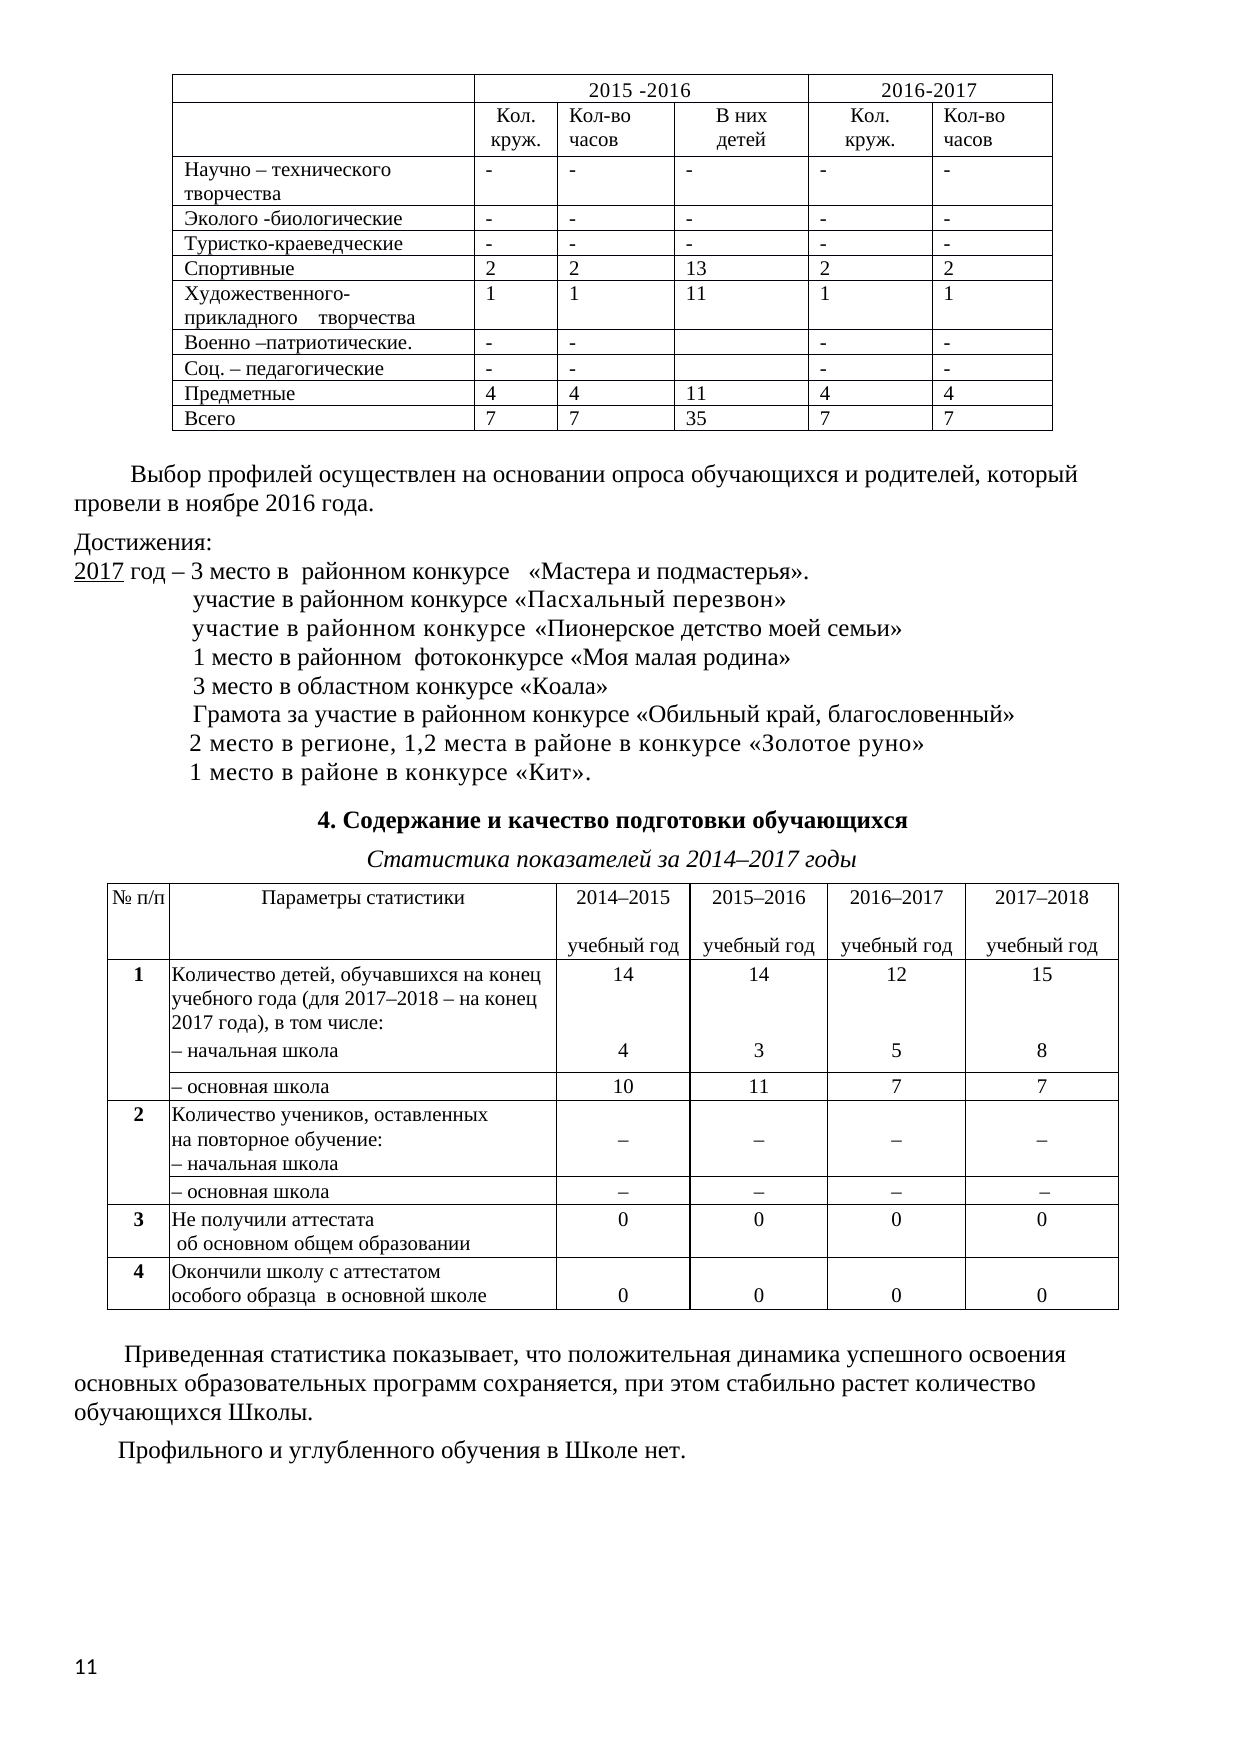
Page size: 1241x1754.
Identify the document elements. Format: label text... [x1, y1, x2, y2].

table_cell [173, 103, 474, 156]
table_cell 1 [558, 281, 674, 329]
table_cell – основная школа [170, 1177, 556, 1204]
table_cell – [691, 1101, 827, 1176]
table_header [173, 75, 474, 102]
table_header 2016-2017 [809, 75, 1052, 102]
table_cell - [809, 330, 932, 354]
table_cell Художественного-прикладного творчества [173, 281, 474, 329]
table_cell 35 [675, 406, 808, 430]
table_cell Не получили аттестата об основном общем образовании [170, 1205, 556, 1257]
table_cell - [558, 206, 674, 230]
table_cell 10 [557, 1073, 689, 1100]
table_cell Кол-во часов [558, 103, 674, 156]
table_cell 4 [933, 381, 1052, 404]
table_cell 7 [966, 1073, 1118, 1100]
table_cell Количество учеников, оставленных на повторное обучение: – начальная школа [170, 1101, 556, 1176]
text участие в районном конкурсе «Пионерское детство моей семьи» [74, 613, 1152, 642]
table_header Параметры статистики [170, 884, 556, 959]
table_cell 2 [933, 256, 1052, 280]
table_cell 1 [108, 960, 169, 1100]
table_cell - [475, 157, 557, 205]
table_cell 7 [809, 406, 932, 430]
table_cell 2 [475, 256, 557, 280]
table_cell – [966, 1101, 1118, 1176]
table_cell Туристко-краеведческие [173, 231, 474, 255]
table_cell 15 [966, 960, 1118, 1035]
table_cell Кол. круж. [809, 103, 932, 156]
table_cell 4 [475, 381, 557, 404]
table_cell 0 [828, 1205, 965, 1257]
table_cell - [809, 157, 932, 205]
table_cell Предметные [173, 381, 474, 404]
text 2017 год – 3 место в районном конкурсе «Мастера и подмастерья». [74, 556, 1152, 584]
table_cell 4 [557, 1035, 689, 1072]
table_cell 4 [108, 1258, 169, 1309]
text 3 место в областном конкурсе «Коала» [74, 671, 1152, 699]
table_cell - [933, 330, 1052, 354]
table_cell 13 [675, 256, 808, 280]
text 1 место в районном фотоконкурсе «Моя малая родина» [74, 642, 1152, 671]
table_cell 0 [966, 1205, 1118, 1257]
table_cell 1 [475, 281, 557, 329]
table_cell – [557, 1101, 689, 1176]
table_header 2014–2015 учебный год [557, 884, 689, 959]
text участие в районном конкурсе «Пасхальный перезвон» [74, 584, 1152, 613]
table_cell 2 [108, 1101, 169, 1204]
table_header 2015–2016 учебный год [691, 884, 827, 959]
table_cell 7 [558, 406, 674, 430]
table_cell 4 [809, 381, 932, 404]
table_cell – [557, 1177, 689, 1204]
table_cell 5 [828, 1035, 965, 1072]
table_cell Эколого -биологические [173, 206, 474, 230]
table_header 2015 -2016 [475, 75, 808, 102]
table_cell Научно – технического творчества [173, 157, 474, 205]
table_cell - [558, 355, 674, 379]
table_cell 7 [828, 1073, 965, 1100]
table_cell - [558, 157, 674, 205]
table_cell - [809, 206, 932, 230]
table_cell 0 [557, 1205, 689, 1257]
table_cell 0 [828, 1258, 965, 1309]
table_cell 12 [828, 960, 965, 1035]
table_cell - [933, 157, 1052, 205]
table_cell 14 [557, 960, 689, 1035]
table_cell 11 [675, 281, 808, 329]
table_cell 1 [809, 281, 932, 329]
text Профильного и углубленного обучения в Школе нет. [74, 1436, 1152, 1464]
table_cell 0 [691, 1205, 827, 1257]
table_cell - [933, 355, 1052, 379]
table_cell Военно –патриотические. [173, 330, 474, 354]
table_cell – [828, 1101, 965, 1176]
table_cell - [558, 231, 674, 255]
table_cell Соц. – педагогические [173, 355, 474, 379]
table_cell 0 [966, 1258, 1118, 1309]
text Выбор профилей осуществлен на основании опроса обучающихся и родителей, который провели в ноябре 2016 года. [74, 459, 1152, 517]
table_cell 1 [933, 281, 1052, 329]
table_cell 11 [675, 381, 808, 404]
table_cell 7 [933, 406, 1052, 430]
table_cell Окончили школу с аттестатом особого образца в основной школе [170, 1258, 556, 1309]
text Грамота за участие в районном конкурсе «Обильный край, благословенный» [161, 699, 1152, 728]
table_cell 2 [558, 256, 674, 280]
table_cell - [475, 355, 557, 379]
table_cell - [475, 330, 557, 354]
table_cell - [933, 231, 1052, 255]
table_cell – [691, 1177, 827, 1204]
table_cell - [675, 157, 808, 205]
table_cell – [966, 1177, 1118, 1204]
table_cell 0 [557, 1258, 689, 1309]
table_cell Всего [173, 406, 474, 430]
table_cell Кол. круж. [475, 103, 557, 156]
table_cell – начальная школа [170, 1035, 556, 1072]
table_cell 2 [809, 256, 932, 280]
table_cell - [933, 206, 1052, 230]
table_cell В них детей [675, 103, 808, 156]
text Достижения: [74, 527, 1152, 556]
table_cell – основная школа [170, 1073, 556, 1100]
table_cell - [809, 231, 932, 255]
table_cell - [809, 355, 932, 379]
table_cell 14 [691, 960, 827, 1035]
table_cell [675, 330, 808, 354]
table_cell Кол-во часов [933, 103, 1052, 156]
table_cell - [475, 206, 557, 230]
table_header 2016–2017 учебный год [828, 884, 965, 959]
text Приведенная статистика показывает, что положительная динамика успешного освоения основных образовательных программ сохраняется, при этом стабильно растет количество обучающихся Школы. [74, 1339, 1152, 1426]
table_cell 3 [691, 1035, 827, 1072]
table_cell Количество детей, обучавшихся на конец учебного года (для 2017–2018 – на конец 2017 года), в том числе: [170, 960, 556, 1035]
table_cell 0 [691, 1258, 827, 1309]
table_cell - [558, 330, 674, 354]
table_cell 8 [966, 1035, 1118, 1072]
table_cell 4 [558, 381, 674, 404]
table_cell – [828, 1177, 965, 1204]
table_header № п/п [108, 884, 169, 959]
table_cell Спортивные [173, 256, 474, 280]
table_cell 3 [108, 1205, 169, 1257]
text 4. Содержание и качество подготовки обучающихся [74, 805, 1152, 834]
text Статистика показателей за 2014–2017 годы [74, 844, 1152, 873]
table_header 2017–2018 учебный год [966, 884, 1118, 959]
table_cell - [675, 231, 808, 255]
table_cell 11 [691, 1073, 827, 1100]
table_cell - [675, 206, 808, 230]
table_cell 7 [475, 406, 557, 430]
text 1 место в районе в конкурсе «Кит». [161, 757, 1152, 786]
table_cell [675, 355, 808, 379]
table_cell - [475, 231, 557, 255]
text 2 место в регионе, 1,2 места в районе в конкурсе «Золотое руно» [161, 728, 1152, 757]
